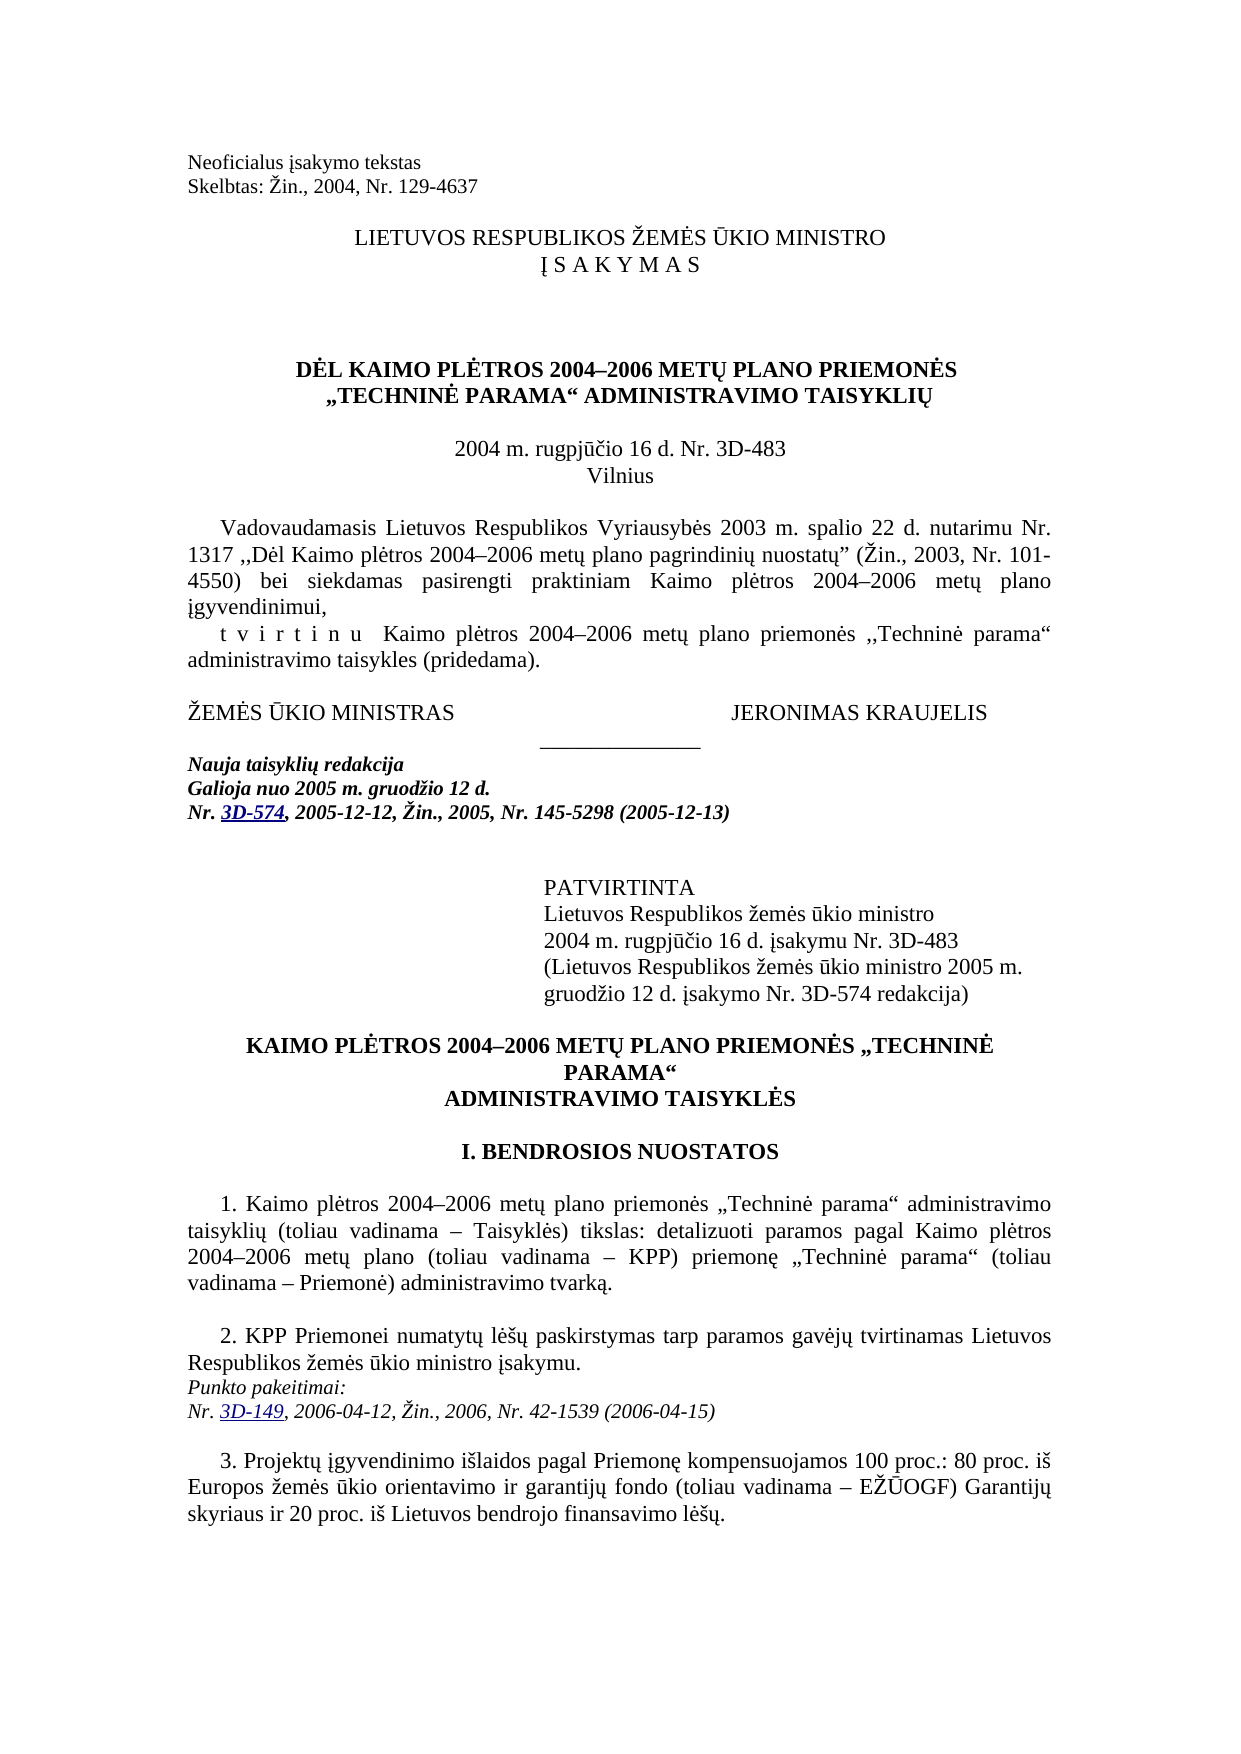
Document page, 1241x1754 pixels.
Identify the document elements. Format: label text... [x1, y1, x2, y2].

text Nauja taisyklių redakcija [187, 752, 1053, 776]
text Punkto pakeitimai: [187, 1375, 1053, 1399]
text 3. Projektų įgyvendinimo išlaidos pagal Priemonę kompensuojamos 100 proc.: 80 proc. iš Europos žemės ūkio orientavimo ir garantijų fondo (toliau vadinama – EŽŪOGF) Garantijų skyriaus ir 20 proc. iš Lietuvos bendrojo finansavimo lėšų. [187, 1447, 1053, 1526]
text Nr. 3D-574, 2005-12-12, Žin., 2005, Nr. 145-5298 (2005-12-13) [187, 800, 1053, 824]
text Žemės ūkio Ministras Jeronimas Kraujelis [187, 699, 1053, 725]
text „TECHNINĖ PARAMA“ ADMINISTRAVIMO TAISYKLIŲ [206, 383, 1053, 409]
text Neoficialus įsakymo tekstas [187, 150, 1053, 174]
text Nr. 3D-149, 2006-04-12, Žin., 2006, Nr. 42-1539 (2006-04-15) [187, 1399, 1053, 1423]
text Skelbtas: Žin., 2004, Nr. 129-4637 [187, 174, 1053, 198]
text ADMINISTRAVIMO TAISYKLĖS [187, 1085, 1053, 1111]
text 2004 m. rugpjūčio 16 d. įsakymu Nr. 3D-483 [544, 927, 1053, 953]
text KAIMO PLĖTROS 2004–2006 METŲ PLANO PRIEMONĖS „TECHNINĖ PARAMA“ [187, 1032, 1053, 1085]
text ______________ [187, 725, 1053, 752]
text PATVIRTINTA [544, 874, 1053, 901]
text I. BENDROSIOS NUOSTATOS [187, 1138, 1053, 1164]
text Galioja nuo 2005 m. gruodžio 12 d. [187, 776, 1053, 800]
text Lietuvos Respublikos žemės ūkio ministro [544, 901, 1053, 927]
text 2004 m. rugpjūčio 16 d. Nr. 3D-483 [187, 435, 1053, 462]
text (Lietuvos Respublikos žemės ūkio ministro 2005 m. gruodžio 12 d. įsakymo Nr. 3D-574 redakcija) [544, 953, 1053, 1006]
text 2. KPP Priemonei numatytų lėšų paskirstymas tarp paramos gavėjų tvirtinamas Lietuvos Respublikos žemės ūkio ministro įsakymu. [187, 1322, 1053, 1375]
text 1. Kaimo plėtros 2004–2006 metų plano priemonės „Techninė parama“ administravimo taisyklių (toliau vadinama – Taisyklės) tikslas: detalizuoti paramos pagal Kaimo plėtros 2004–2006 metų plano (toliau vadinama – KPP) priemonę „Techninė parama“ (toliau vadinama – Priemonė) administravimo tvarką. [187, 1190, 1053, 1296]
text t v i r t i n u Kaimo plėtros 2004–2006 metų plano priemonės ,,Techninė parama“ administravimo taisykles (pridedama). [187, 620, 1053, 672]
text Vilnius [187, 462, 1053, 488]
text DĖL KAIMO PLĖTROS 2004–2006 METŲ PLANO PRIEMONĖS [206, 356, 1053, 383]
text Į S A K Y M A S [187, 251, 1053, 277]
text LIETUVOS RESPUBLIKOS ŽEMĖS ŪKIO MINISTRO [187, 224, 1053, 251]
text Vadovaudamasis Lietuvos Respublikos Vyriausybės 2003 m. spalio 22 d. nutarimu Nr. 1317 ,,Dėl Kaimo plėtros 2004–2006 metų plano pagrindinių nuostatų” (Žin., 2003, Nr. 101-4550) bei siekdamas pasirengti praktiniam Kaimo plėtros 2004–2006 metų plano įgyvendinimui, [187, 514, 1053, 620]
